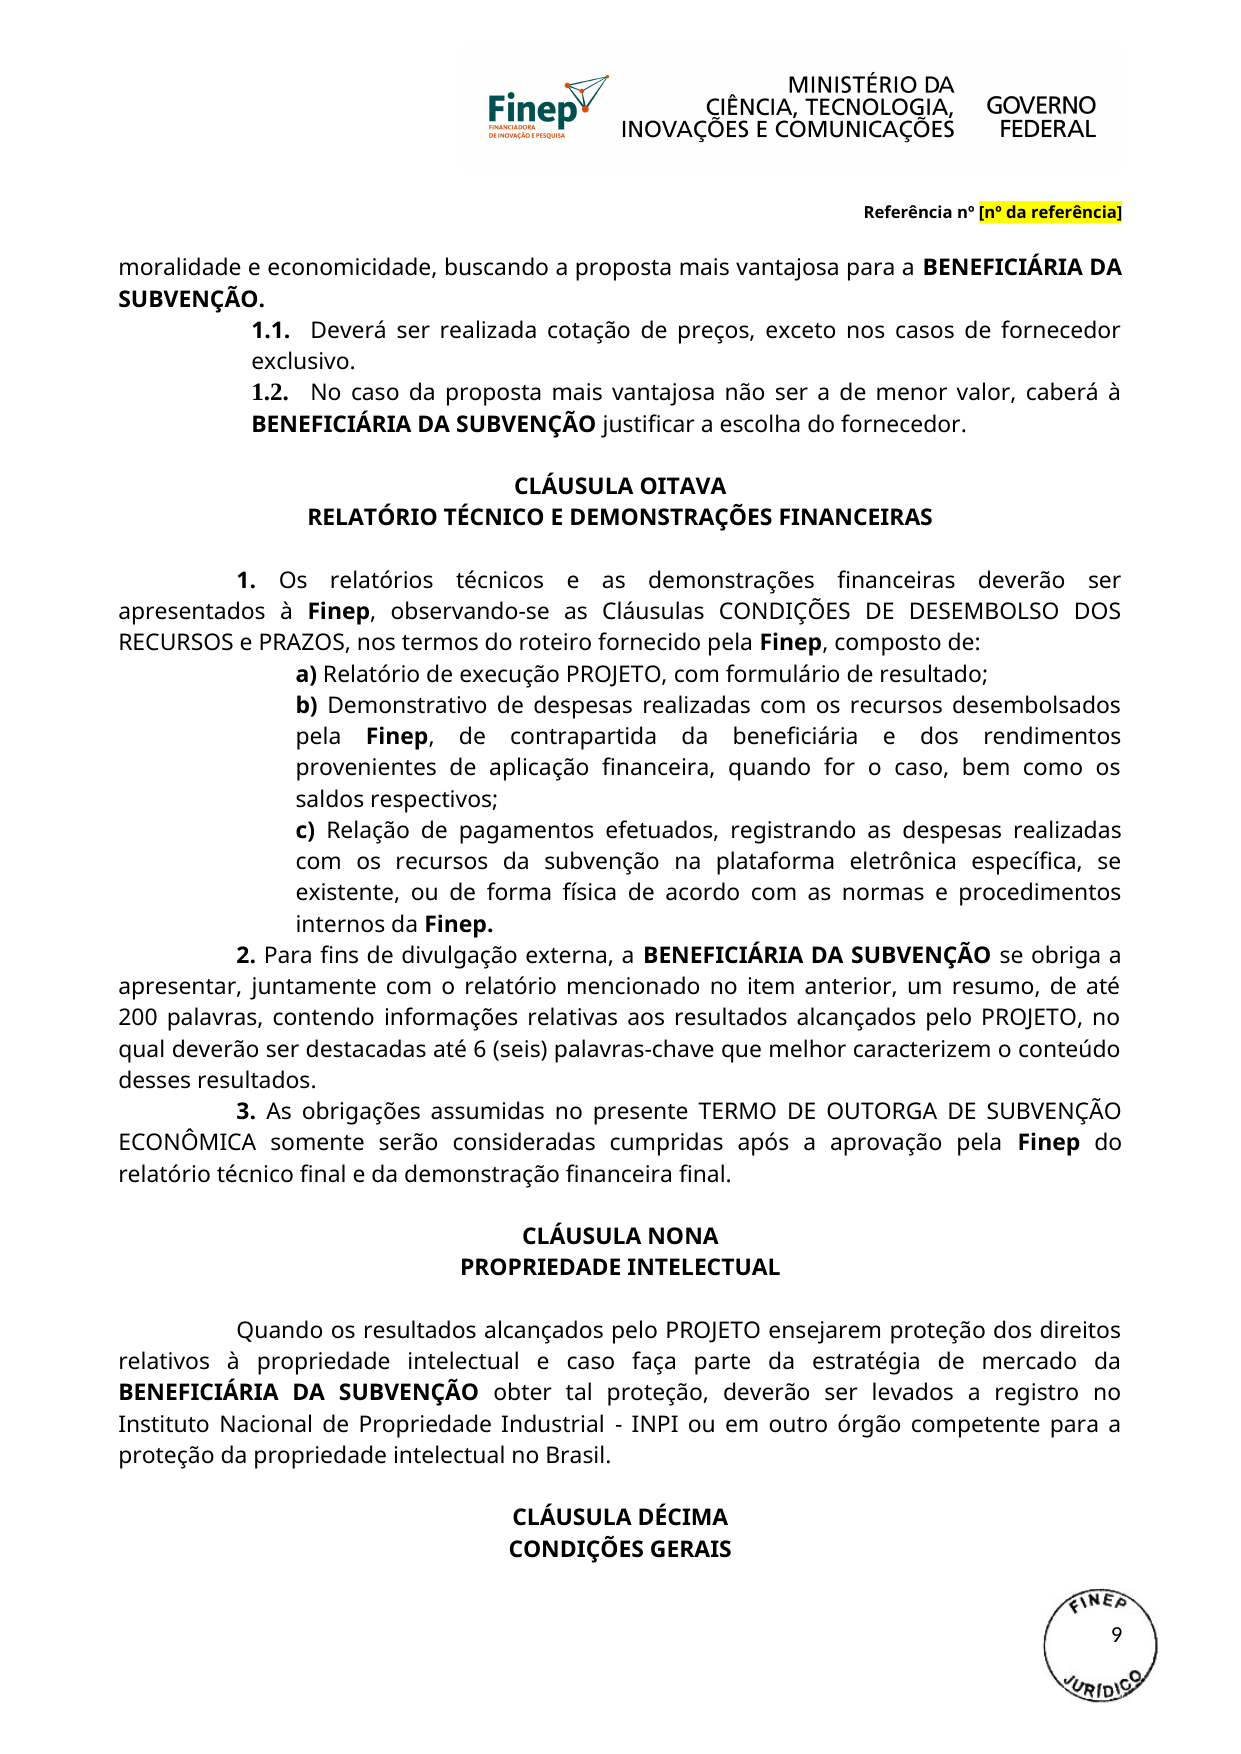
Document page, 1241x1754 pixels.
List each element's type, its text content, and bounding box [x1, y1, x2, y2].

text Quando os resultados alcançados pelo PROJETO ensejarem proteção dos direitos relativos à propriedade intelectual e caso faça parte da estratégia de mercado da BENEFICIÁRIA DA SUBVENÇÃO obter tal proteção, deverão ser levados a registro no Instituto Nacional de Propriedade Industrial - INPI ou em outro órgão competente para a proteção da propriedade intelectual no Brasil. [118, 1314, 1122, 1470]
text 1. Os relatórios técnicos e as demonstrações financeiras deverão ser apresentados à Finep, observando-se as Cláusulas CONDIÇÕES DE DESEMBOLSO DOS RECURSOS e PRAZOS, nos termos do roteiro fornecido pela Finep, composto de: [118, 564, 1122, 658]
text CLÁUSULA OITAVA [118, 470, 1122, 501]
text PROPRIEDADE INTELECTUAL [118, 1251, 1122, 1283]
text a) Relatório de execução PROJETO, com formulário de resultado; [295, 658, 1122, 689]
text moralidade e economicidade, buscando a proposta mais vantajosa para a BENEFICIÁRIA DA SUBVENÇÃO. [118, 251, 1122, 314]
text CONDIÇÕES GERAIS [118, 1533, 1122, 1564]
text RELATÓRIO TÉCNICO E DEMONSTRAÇÕES FINANCEIRAS [118, 501, 1122, 533]
text 2. Para fins de divulgação externa, a BENEFICIÁRIA DA SUBVENÇÃO se obriga a apresentar, juntamente com o relatório mencionado no item anterior, um resumo, de até 200 palavras, contendo informações relativas aos resultados alcançados pelo PROJETO, no qual deverão ser destacadas até 6 (seis) palavras-chave que melhor caracterizem o conteúdo desses resultados. [118, 939, 1122, 1095]
text b) Demonstrativo de despesas realizadas com os recursos desembolsados pela Finep, de contrapartida da beneficiária e dos rendimentos provenientes de aplicação financeira, quando for o caso, bem como os saldos respectivos; [295, 689, 1122, 814]
text CLÁUSULA NONA [118, 1220, 1122, 1251]
text 3. As obrigações assumidas no presente TERMO DE OUTORGA DE SUBVENÇÃO ECONÔMICA somente serão consideradas cumpridas após a aprovação pela Finep do relatório técnico final e da demonstração financeira final. [118, 1095, 1122, 1189]
list No caso da proposta mais vantajosa não ser a de menor valor, caberá à BENEFICIÁRIA DA SUBVENÇÃO justificar a escolha do fornecedor. [251, 376, 1122, 439]
list Deverá ser realizada cotação de preços, exceto nos casos de fornecedor exclusivo. [251, 314, 1122, 376]
text c) Relação de pagamentos efetuados, registrando as despesas realizadas com os recursos da subvenção na plataforma eletrônica específica, se existente, ou de forma física de acordo com as normas e procedimentos internos da Finep. [295, 814, 1122, 939]
text CLÁUSULA DÉCIMA [118, 1501, 1122, 1533]
